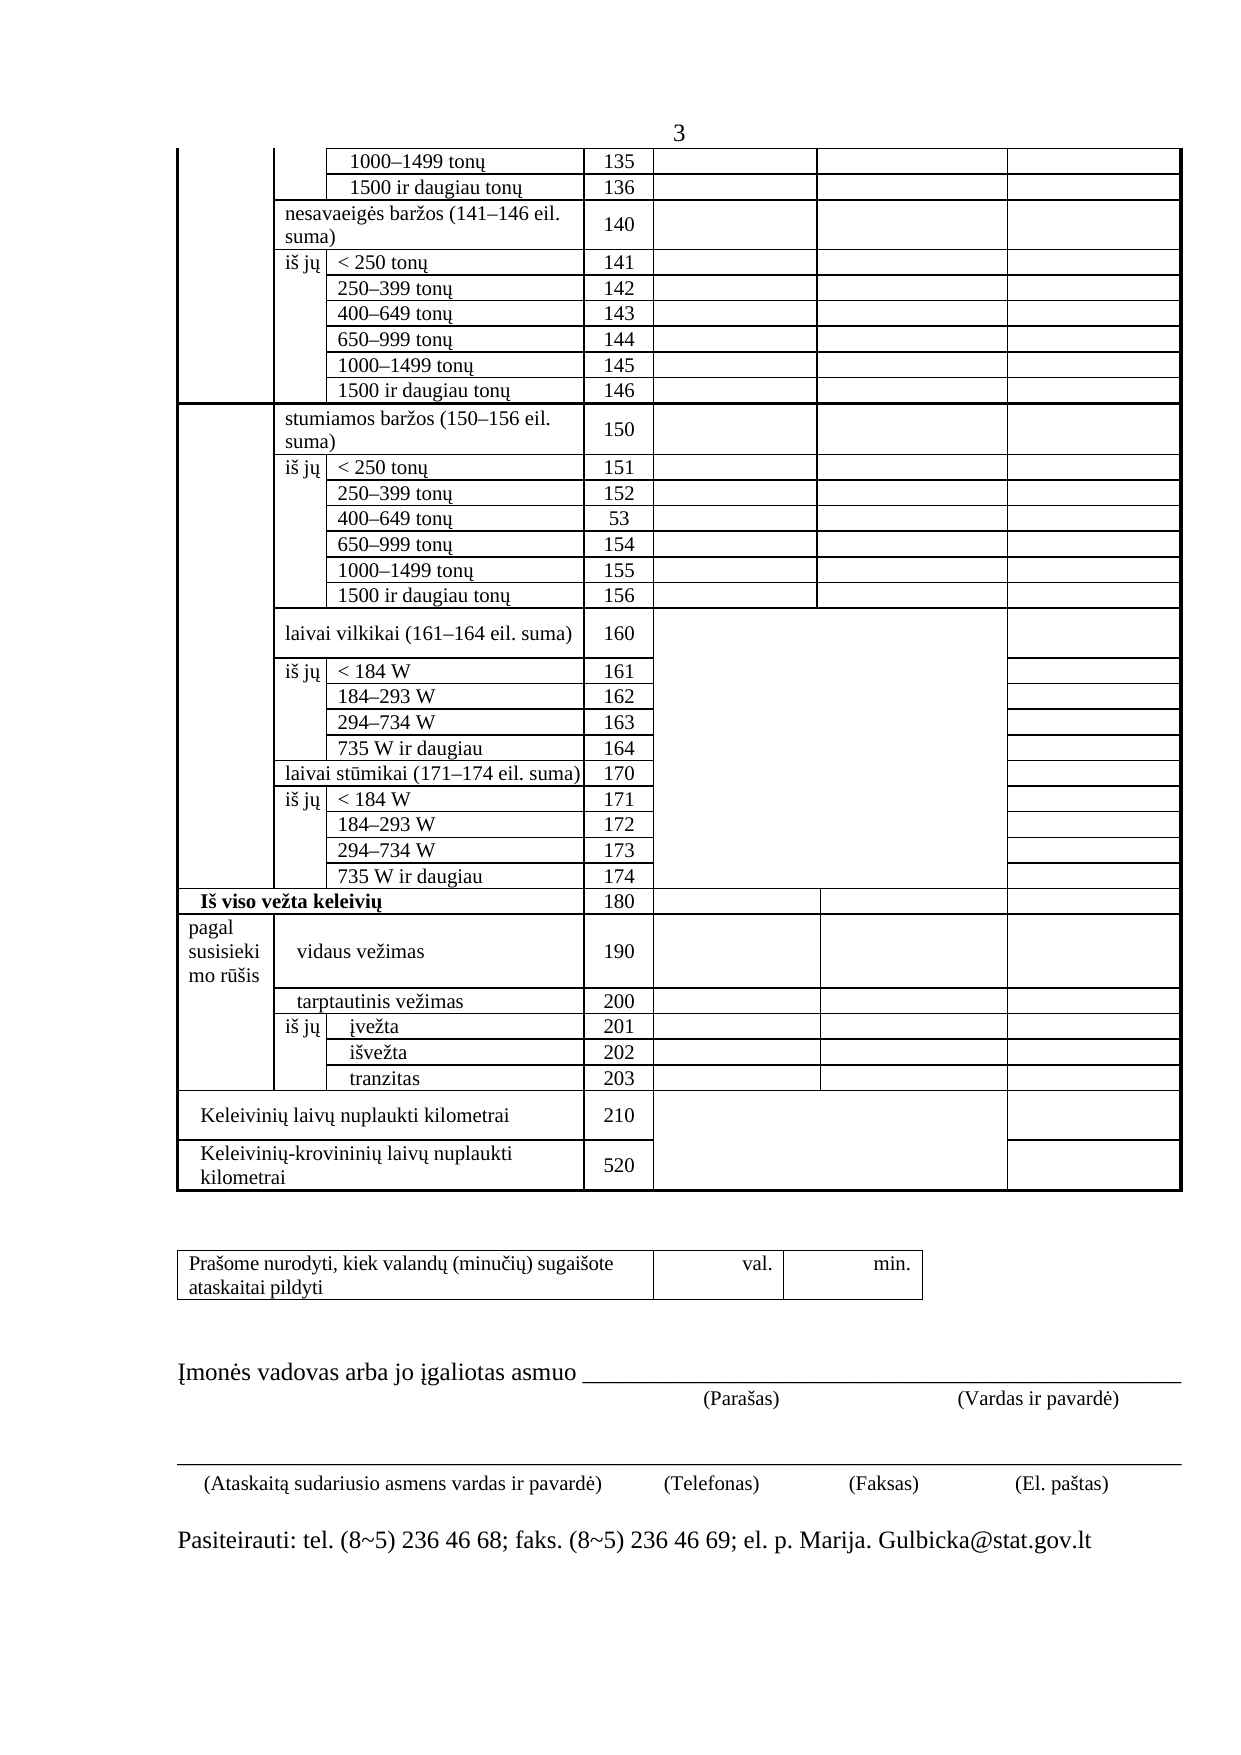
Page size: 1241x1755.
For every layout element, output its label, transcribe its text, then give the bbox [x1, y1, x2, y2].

table_cell 170 [585, 761, 653, 785]
table_cell 735 W ir daugiau [327, 864, 583, 888]
table_cell [654, 1014, 820, 1038]
table_cell [179, 607, 273, 657]
table_cell [275, 734, 326, 759]
table_cell [1008, 201, 1179, 248]
table_header Prašome nurodyti, kiek valandų (minučių) sugaišote ataskaitai pildyti [178, 1251, 653, 1299]
table_cell 172 [585, 812, 653, 836]
table_cell [179, 505, 273, 530]
table_cell 142 [585, 276, 653, 300]
table_cell [654, 1040, 820, 1064]
table_cell 146 [585, 378, 653, 402]
table_cell 210 [585, 1091, 653, 1139]
table_cell [1008, 378, 1179, 402]
table_cell išvežta [327, 1040, 583, 1064]
table_cell [1008, 812, 1179, 836]
table_cell [275, 377, 326, 402]
table_header val. [654, 1251, 783, 1299]
table_cell [654, 734, 1007, 759]
table_cell [654, 1091, 1007, 1139]
table_cell [1008, 506, 1179, 530]
table_cell 145 [585, 353, 653, 377]
table_cell [654, 532, 816, 556]
table_cell Keleivinių-krovininių laivų nuplaukti kilometrai [179, 1141, 583, 1189]
table_cell 141 [585, 250, 653, 274]
table_cell [179, 148, 273, 173]
table_cell [821, 989, 1007, 1013]
table_cell [1008, 327, 1179, 351]
table_cell [818, 250, 1007, 274]
table_cell [1008, 736, 1179, 759]
table_cell [179, 811, 273, 836]
table_cell [275, 836, 326, 862]
table_cell [654, 378, 816, 402]
table_cell [654, 889, 820, 913]
table_cell [179, 760, 273, 785]
table_cell [654, 327, 816, 351]
table_cell [818, 378, 1007, 402]
table_cell [1008, 684, 1179, 708]
table_cell [179, 325, 273, 351]
table_cell < 184 W [327, 659, 583, 683]
table_cell [275, 300, 326, 325]
table_cell [179, 1038, 273, 1064]
table_cell 143 [585, 301, 653, 325]
table_cell [179, 582, 273, 607]
table_cell [1008, 889, 1179, 913]
table_cell [179, 249, 273, 274]
table_cell [275, 351, 326, 377]
table_cell 650–999 tonų [327, 327, 583, 351]
table_cell [1008, 481, 1179, 505]
table_cell [818, 327, 1007, 351]
table_cell [654, 301, 816, 325]
table_cell [654, 175, 816, 199]
table_cell [179, 479, 273, 505]
table_cell [1008, 301, 1179, 325]
table_cell 735 W ir daugiau [327, 736, 583, 759]
table_cell [818, 532, 1007, 556]
table_cell < 184 W [327, 787, 583, 811]
table_cell [179, 987, 273, 1013]
table_cell [821, 1040, 1007, 1064]
table_cell [1008, 761, 1179, 785]
table_cell [654, 862, 1007, 888]
table_cell [1008, 838, 1179, 862]
table_cell vidaus vežimas [275, 915, 583, 987]
table_cell [275, 811, 326, 836]
table_cell < 250 tonų [327, 250, 583, 274]
table_cell [179, 1064, 273, 1089]
table_cell [654, 558, 816, 582]
table_cell [275, 556, 326, 582]
table_cell [275, 274, 326, 300]
table_cell [179, 734, 273, 759]
table_cell 400–649 tonų [327, 506, 583, 530]
table_cell [1008, 1014, 1179, 1038]
table_cell [1008, 532, 1179, 556]
table_cell [275, 325, 326, 351]
table_cell [275, 530, 326, 556]
table_cell 136 [585, 175, 653, 199]
table_cell [275, 1064, 326, 1089]
table_cell [179, 683, 273, 708]
table_cell 200 [585, 989, 653, 1013]
table_cell [275, 173, 326, 199]
table_cell [818, 405, 1007, 453]
table_cell [275, 683, 326, 708]
table_cell [275, 862, 326, 888]
text Įmonės vadovas arba jo įgaliotas asmuo [177, 1357, 1181, 1386]
table_cell [179, 708, 273, 734]
table_cell [654, 455, 816, 479]
table_cell [821, 915, 1007, 987]
table_cell 203 [585, 1066, 653, 1089]
table_cell 1000–1499 tonų [327, 149, 583, 173]
table_cell iš jų [275, 1014, 326, 1038]
table_cell [654, 657, 1007, 683]
table_cell 1000–1499 tonų [327, 353, 583, 377]
table_cell [275, 1038, 326, 1064]
table_cell [179, 862, 273, 888]
table_cell 135 [585, 149, 653, 173]
table_cell [818, 481, 1007, 505]
table_cell 160 [585, 609, 653, 657]
table_cell 1500 ir daugiau tonų [327, 175, 583, 199]
table_cell [654, 836, 1007, 862]
table_cell [654, 683, 1007, 708]
table_cell [818, 301, 1007, 325]
table_cell [654, 250, 816, 274]
table_cell laivai stūmikai (171–174 eil. suma) [275, 761, 583, 785]
table_cell [654, 405, 816, 453]
table_cell įvežta [327, 1014, 583, 1038]
table_cell [1008, 250, 1179, 274]
table_cell 294–734 W [327, 710, 583, 734]
table_cell 190 [585, 915, 653, 987]
table_cell [179, 785, 273, 811]
table_cell [179, 300, 273, 325]
table_cell [654, 811, 1007, 836]
table_cell 154 [585, 532, 653, 556]
table_cell Iš viso vežta keleivių [179, 889, 583, 913]
table_cell [1008, 609, 1179, 657]
table_cell [818, 276, 1007, 300]
table_cell [1008, 1091, 1179, 1139]
text Pasiteirauti: tel. (8~5) 236 46 68; faks. (8~5) 236 46 69; el. p. Marija. Gulbicka@stat.gov.lt [177, 1525, 1181, 1554]
table_cell [654, 785, 1007, 811]
table_cell pagal susisiekimo rūšis [179, 915, 273, 987]
table_cell [654, 760, 1007, 785]
table_cell nesavaeigės baržos (141–146 eil. suma) [275, 201, 583, 248]
table_cell 1500 ir daugiau tonų [327, 583, 583, 607]
table_cell [179, 377, 273, 402]
table_cell stumiamos baržos (150–156 eil. suma) [275, 405, 583, 453]
table_cell [179, 454, 273, 479]
table_cell [818, 558, 1007, 582]
table_cell 140 [585, 201, 653, 248]
table_cell [654, 201, 816, 248]
table_cell < 250 tonų [327, 455, 583, 479]
text (Ataskaitą sudariusio asmens vardas ir pavardė) (Telefonas) (Faksas) (El. paštas) [177, 1467, 1181, 1496]
table_cell [654, 276, 816, 300]
table_cell [179, 1013, 273, 1038]
table_cell iš jų [275, 659, 326, 683]
table_cell [654, 583, 816, 607]
table_cell tarptautinis vežimas [275, 989, 583, 1013]
table_cell [818, 201, 1007, 248]
table_cell [179, 556, 273, 582]
table_cell [654, 989, 820, 1013]
table_cell [1008, 149, 1179, 173]
table_cell [654, 353, 816, 377]
table_cell [1008, 558, 1179, 582]
table_cell 250–399 tonų [327, 276, 583, 300]
table_cell [654, 149, 816, 173]
table_cell [821, 1014, 1007, 1038]
text (Parašas) (Vardas ir pavardė) [177, 1386, 1181, 1410]
table_cell [654, 708, 1007, 734]
table_cell 201 [585, 1014, 653, 1038]
table_cell [179, 836, 273, 862]
table_cell [179, 530, 273, 556]
table_cell [654, 481, 816, 505]
table_cell 164 [585, 736, 653, 759]
table_cell [275, 148, 326, 173]
table_header min. [784, 1251, 922, 1299]
table_cell [818, 175, 1007, 199]
table_cell 180 [585, 889, 653, 913]
table_cell [1008, 864, 1179, 888]
table_cell [821, 889, 1007, 913]
table_cell [179, 173, 273, 199]
table_cell [818, 506, 1007, 530]
table_cell 150 [585, 405, 653, 453]
table_cell 144 [585, 327, 653, 351]
table_cell [1008, 353, 1179, 377]
table_cell laivai vilkikai (161–164 eil. suma) [275, 609, 583, 657]
table_cell [179, 351, 273, 377]
table_cell [179, 405, 273, 453]
table_cell [818, 455, 1007, 479]
table_cell iš jų [275, 455, 326, 479]
table_cell 174 [585, 864, 653, 888]
table_cell [275, 582, 326, 607]
table_cell Keleivinių laivų nuplaukti kilometrai [179, 1091, 583, 1139]
table_cell [654, 609, 1007, 657]
table_cell [1008, 276, 1179, 300]
table_cell iš jų [275, 250, 326, 274]
table_cell 184–293 W [327, 812, 583, 836]
table_header [923, 1250, 1181, 1299]
table_cell [1008, 1066, 1179, 1089]
table_cell [1008, 1141, 1179, 1189]
table_cell [1008, 1040, 1179, 1064]
table_cell [179, 274, 273, 300]
table_cell iš jų [275, 787, 326, 811]
table_cell [1008, 583, 1179, 607]
table_cell 520 [585, 1141, 653, 1189]
table_cell [275, 708, 326, 734]
table_cell 152 [585, 481, 653, 505]
table_cell [654, 1066, 820, 1089]
table_cell 162 [585, 684, 653, 708]
table_cell 171 [585, 787, 653, 811]
table_cell tranzitas [327, 1066, 583, 1089]
table_cell [179, 199, 273, 248]
table_cell [179, 657, 273, 683]
table_cell 155 [585, 558, 653, 582]
table_cell [1008, 915, 1179, 987]
table_cell 156 [585, 583, 653, 607]
table_cell 161 [585, 659, 653, 683]
table_cell [654, 1139, 1007, 1189]
table_cell 1000–1499 tonų [327, 558, 583, 582]
table_cell 1500 ir daugiau tonų [327, 378, 583, 402]
table_cell 163 [585, 710, 653, 734]
table_cell [1008, 787, 1179, 811]
table_cell 202 [585, 1040, 653, 1064]
table_cell [654, 506, 816, 530]
table_cell [1008, 989, 1179, 1013]
table_cell 53 [585, 506, 653, 530]
table_cell [818, 149, 1007, 173]
table_cell [654, 915, 820, 987]
table_cell [818, 583, 1007, 607]
table_cell [1008, 175, 1179, 199]
table_cell 151 [585, 455, 653, 479]
table_cell [1008, 710, 1179, 734]
table_cell 650–999 tonų [327, 532, 583, 556]
table_cell [818, 353, 1007, 377]
table_cell [821, 1066, 1007, 1089]
table_cell [1008, 405, 1179, 453]
table_cell 173 [585, 838, 653, 862]
table_cell 294–734 W [327, 838, 583, 862]
table_cell [1008, 659, 1179, 683]
table_cell [275, 479, 326, 505]
table_cell 250–399 tonų [327, 481, 583, 505]
table_cell 400–649 tonų [327, 301, 583, 325]
table_cell [1008, 455, 1179, 479]
table_cell 184–293 W [327, 684, 583, 708]
table_cell [275, 505, 326, 530]
